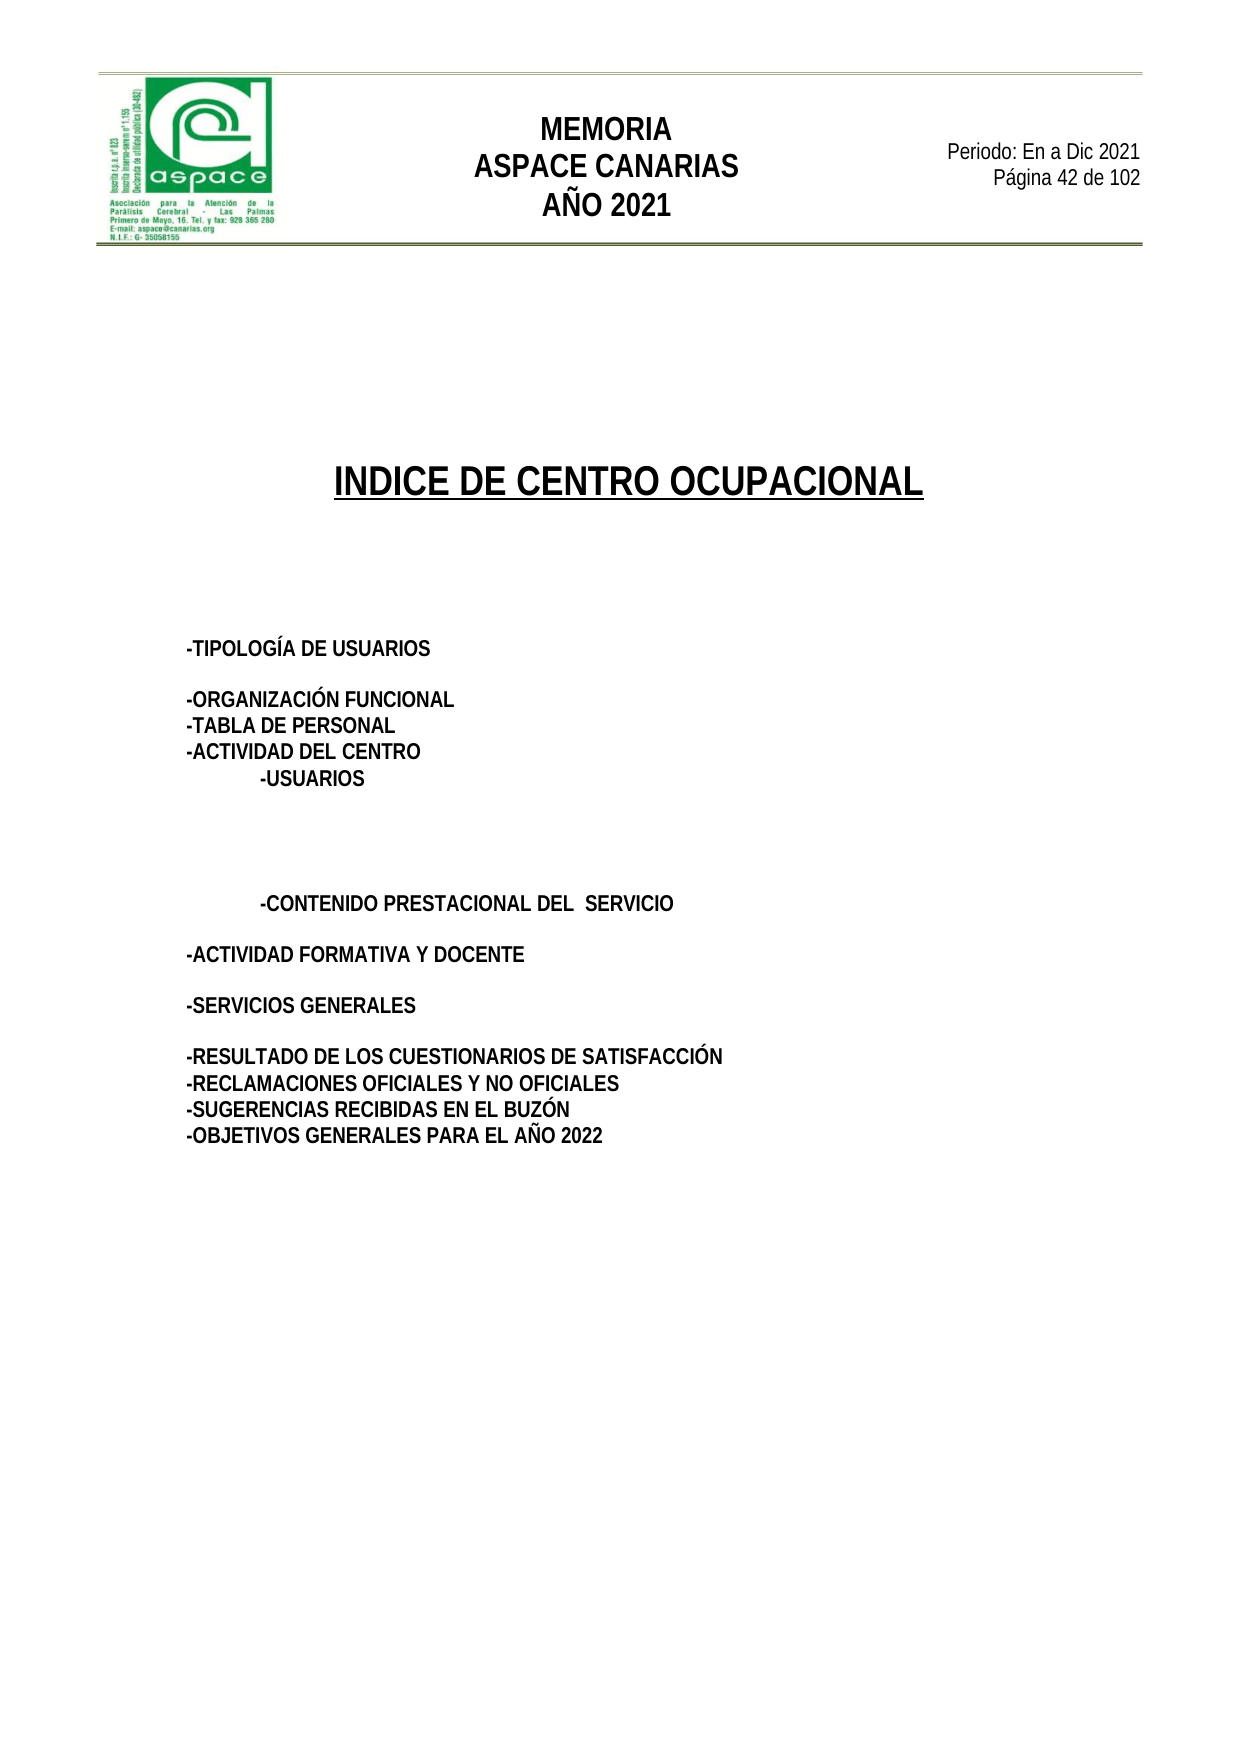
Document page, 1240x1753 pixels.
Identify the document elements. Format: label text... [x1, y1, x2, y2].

text -ACTIVIDAD FORMATIVA Y DOCENTE [186, 942, 560, 968]
text ASPACE CANARIAS [473, 147, 771, 186]
text AÑO 2021 [542, 186, 771, 223]
text Periodo: En a Dic 2021 [947, 139, 1157, 165]
text -ORGANIZACIÓN FUNCIONAL [186, 686, 478, 713]
text Página 42 de 102 [993, 165, 1157, 191]
text -ACTIVIDAD DEL CENTRO [186, 739, 478, 765]
text -TIPOLOGÍA DE USUARIOS [186, 635, 450, 662]
text -SUGERENCIAS RECIBIDAS EN EL BUZÓN [186, 1096, 787, 1123]
text -TABLA DE PERSONAL [186, 713, 478, 739]
text -SERVICIOS GENERALES [186, 993, 433, 1019]
text -OBJETIVOS GENERALES PARA EL AÑO 2022 [186, 1123, 787, 1149]
text -USUARIOS [260, 765, 478, 791]
text -RECLAMACIONES OFICIALES Y NO OFICIALES [186, 1070, 787, 1096]
text INDICE DE CENTRO OCUPACIONAL [334, 458, 995, 505]
text -RESULTADO DE LOS CUESTIONARIOS DE SATISFACCIÓN [186, 1044, 787, 1070]
picture [96, 66, 1143, 259]
text MEMORIA [540, 109, 771, 147]
text -CONTENIDO PRESTACIONAL DEL SERVICIO [260, 891, 720, 917]
